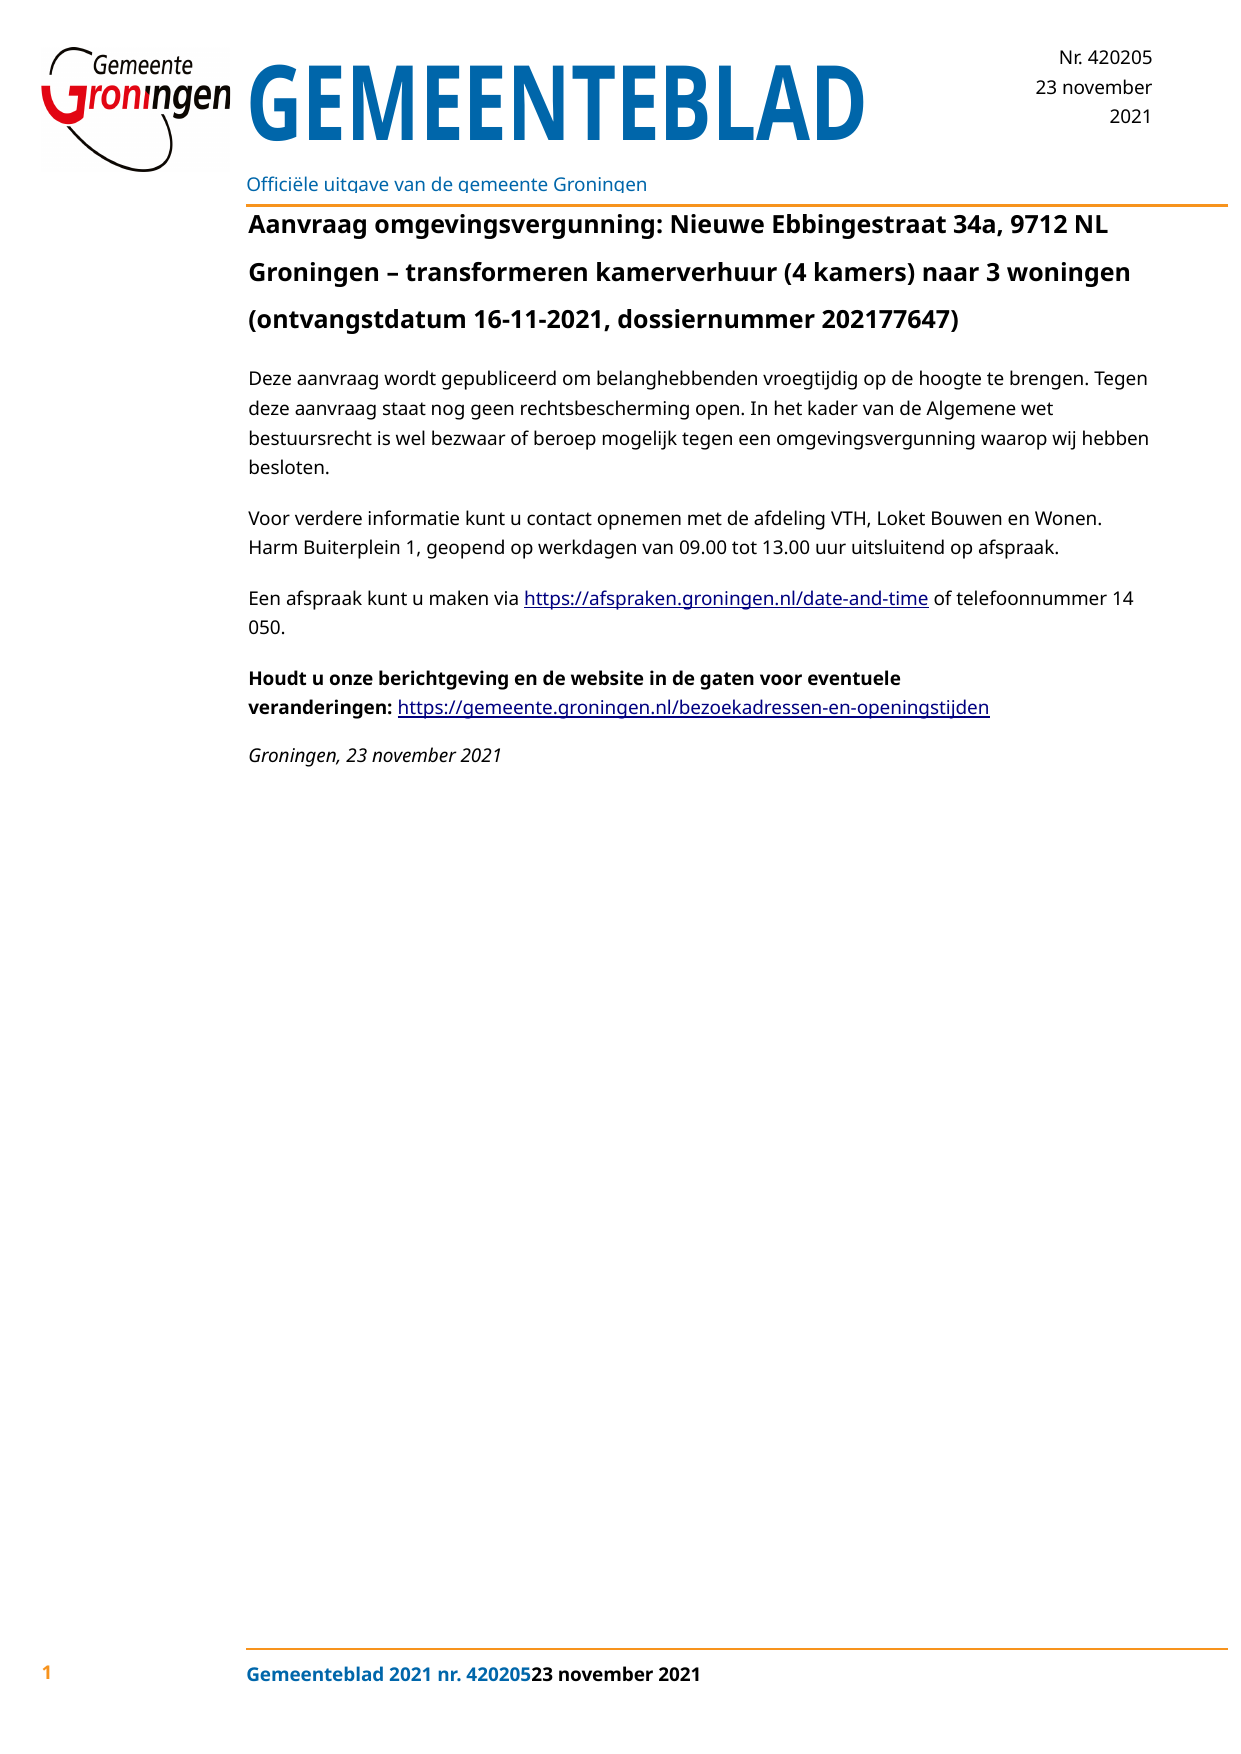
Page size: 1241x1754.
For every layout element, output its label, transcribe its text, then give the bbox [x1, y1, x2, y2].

text Voor verdere informatie kunt u contact opnemen met de afdeling VTH, Loket Bouwen en Wonen. Harm Buiterplein 1, geopend op werkdagen van 09.00 tot 13.00 uur uitsluitend op afspraak. [248, 505, 1152, 560]
text Houdt u onze berichtgeving en de website in de gaten voor eventuele veranderingen: https://gemeente.groningen.nl/bezoekadressen-en-openingstijden [248, 665, 1152, 720]
picture [41, 47, 231, 172]
text Aanvraag omgevingsvergunning: Nieuwe Ebbingestraat 34a, 9712 NL Groningen – transformeren kamerverhuur (4 kamers) naar 3 woningen (ontvangstdatum 16-11-2021, dossiernummer 202177647) [248, 207, 1152, 336]
text Een afspraak kunt u maken via https://afspraken.groningen.nl/date-and-time of telefoonnummer 14 050. [248, 585, 1152, 640]
text Groningen, 23 november 2021 [248, 742, 1152, 768]
text Deze aanvraag wordt gepubliceerd om belanghebbenden vroegtijdig op de hoogte te brengen. Tegen deze aanvraag staat nog geen rechtsbescherming open. In het kader van de Algemene wet bestuursrecht is wel bezwaar of beroep mogelijk tegen een omgevingsvergunning waarop wij hebben besloten. [248, 366, 1152, 480]
